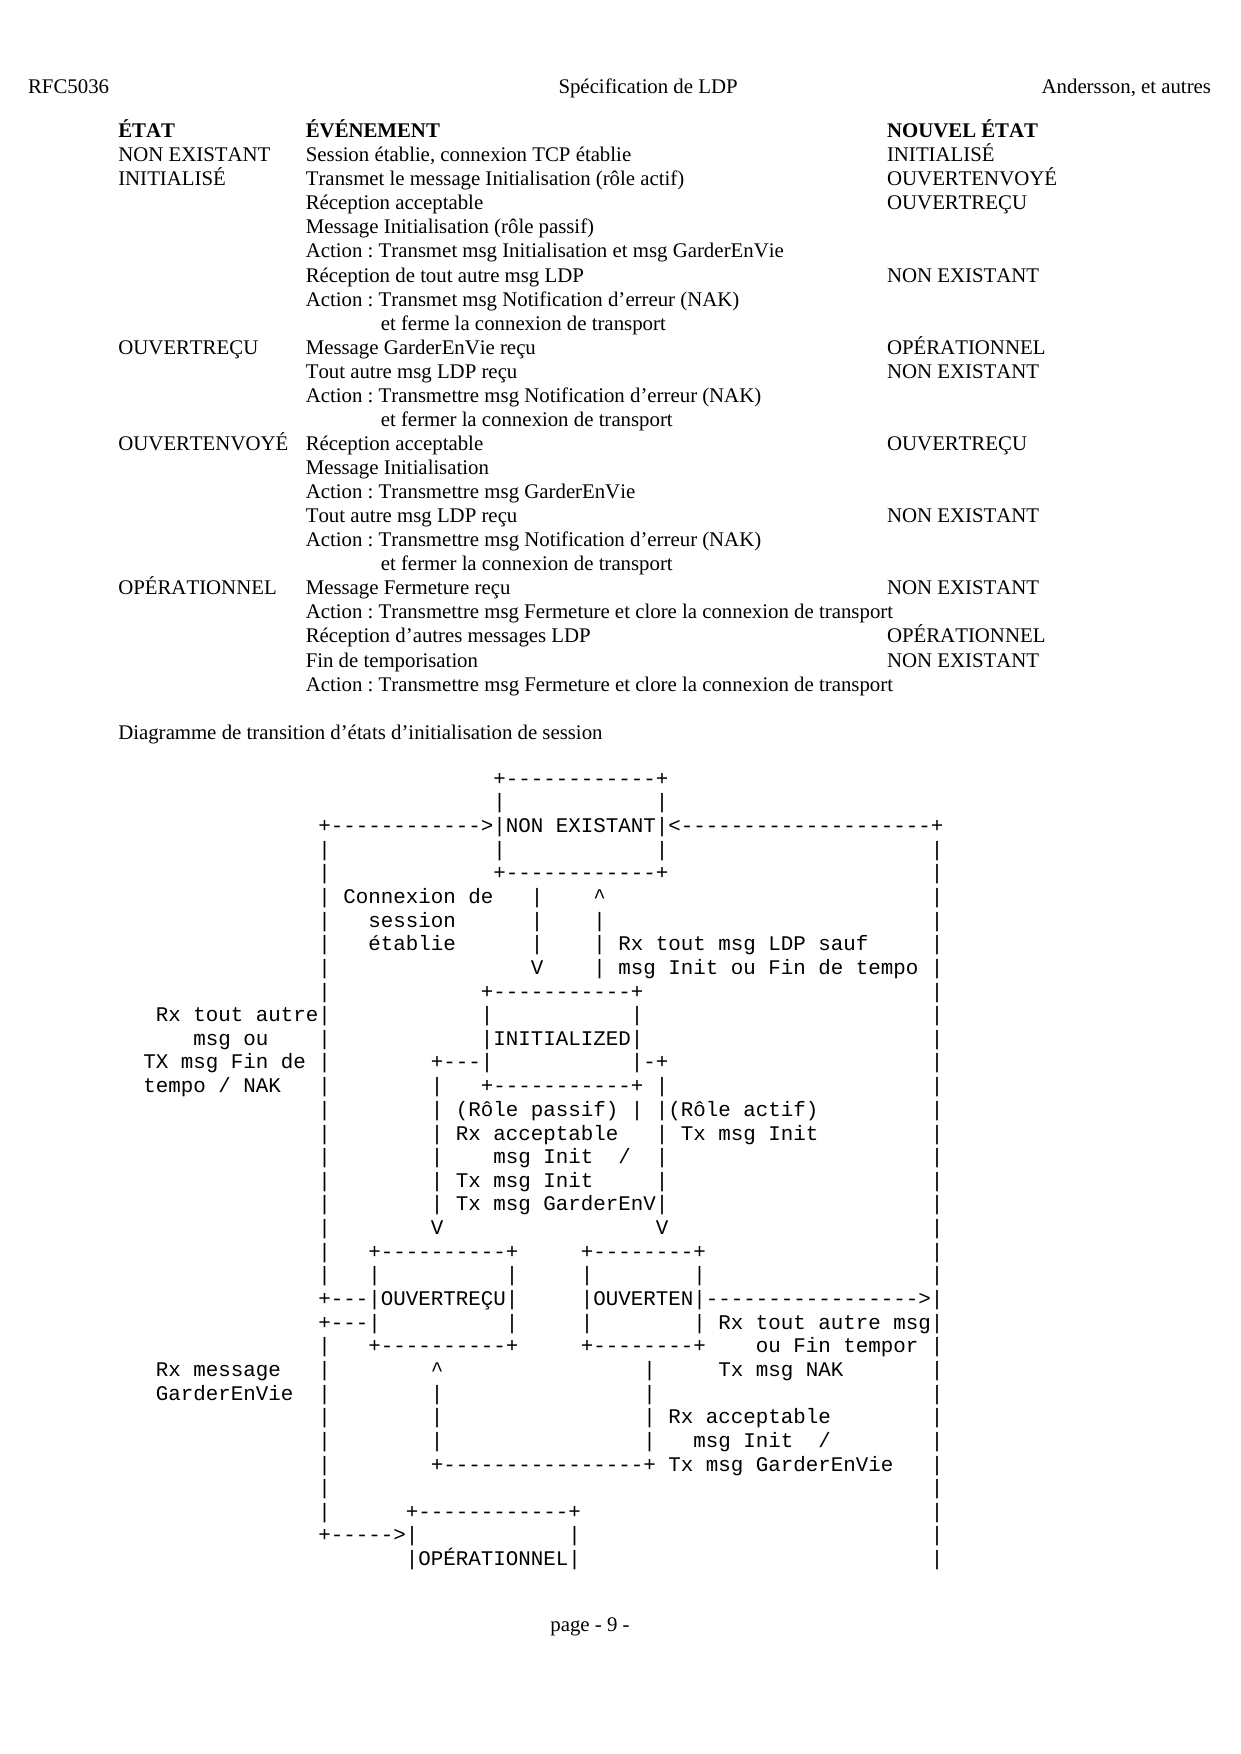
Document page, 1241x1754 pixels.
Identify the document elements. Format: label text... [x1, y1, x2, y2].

text | établie | | Rx tout msg LDP sauf | [118, 933, 1152, 957]
text | +----------+ +--------+ | [118, 1241, 1152, 1264]
text ÉTAT ÉVÉNEMENT NOUVEL ÉTAT [118, 118, 1152, 142]
text Tout autre msg LDP reçu NON EXISTANT [118, 503, 1152, 527]
text Rx tout autre| | | | [118, 1004, 1152, 1028]
text | Connexion de | ^ | [118, 886, 1152, 910]
text |OPÉRATIONNEL| | [118, 1548, 1152, 1572]
text Action : Transmettre msg GarderEnVie [118, 479, 1152, 503]
text Action : Transmettre msg Fermeture et clore la connexion de transport [118, 672, 1152, 696]
text +------------>|NON EXISTANT|<--------------------+ [118, 815, 1152, 839]
text | +----------------+ Tx msg GarderEnVie | [118, 1453, 1152, 1477]
text | +------------+ | [118, 1501, 1152, 1524]
text Tout autre msg LDP reçu NON EXISTANT [118, 359, 1152, 383]
text +---|OUVERTREÇU| |OUVERTEN|----------------->| [118, 1288, 1152, 1312]
text | V V | [118, 1217, 1152, 1241]
text tempo / NAK | | +-----------+ | | [118, 1075, 1152, 1099]
text INITIALISÉ Transmet le message Initialisation (rôle actif) OUVERTENVOYÉ [118, 166, 1152, 190]
text | | [118, 1477, 1152, 1501]
text TX msg Fin de | +---| |-+ | [118, 1052, 1152, 1075]
text | | [118, 791, 1152, 815]
text | | Tx msg Init | | [118, 1170, 1152, 1193]
text | | Rx acceptable | Tx msg Init | [118, 1122, 1152, 1146]
text Action : Transmettre msg Notification d’erreur (NAK) et fermer la connexion de transport [118, 383, 1152, 431]
text | | Tx msg GarderEnV| | [118, 1193, 1152, 1217]
text +----->| | | [118, 1524, 1152, 1548]
text | +------------+ | [118, 862, 1152, 886]
text | | | msg Init / | [118, 1430, 1152, 1453]
text Réception acceptable OUVERTREÇU [118, 190, 1152, 214]
text Réception d’autres messages LDP OPÉRATIONNEL [118, 623, 1152, 647]
text OUVERTREÇU Message GarderEnVie reçu OPÉRATIONNEL [118, 335, 1152, 359]
text Diagramme de transition d’états d’initialisation de session [118, 720, 1152, 744]
text Action : Transmettre msg Fermeture et clore la connexion de transport [118, 599, 1152, 623]
text GarderEnVie | | | | [118, 1383, 1152, 1406]
text +------------+ [118, 768, 1152, 791]
text | | | | [118, 839, 1152, 862]
text | session | | | [118, 910, 1152, 933]
text Message Initialisation [118, 455, 1152, 479]
text | +-----------+ | [118, 981, 1152, 1004]
text NON EXISTANT Session établie, connexion TCP établie INITIALISÉ [118, 142, 1152, 166]
text | | msg Init / | | [118, 1146, 1152, 1170]
text Action : Transmettre msg Notification d’erreur (NAK) et fermer la connexion de transport [118, 527, 1152, 575]
text | | (Rôle passif) | |(Rôle actif) | [118, 1099, 1152, 1122]
text Réception de tout autre msg LDP NON EXISTANT [118, 262, 1152, 287]
text Action : Transmet msg Notification d’erreur (NAK) et ferme la connexion de transport [118, 287, 1152, 335]
text msg ou | |INITIALIZED| | [118, 1028, 1152, 1052]
text +---| | | | Rx tout autre msg| [118, 1312, 1152, 1335]
text | | | Rx acceptable | [118, 1406, 1152, 1430]
text Action : Transmet msg Initialisation et msg GarderEnVie [118, 238, 1152, 262]
text OPÉRATIONNEL Message Fermeture reçu NON EXISTANT [118, 575, 1152, 599]
text OUVERTENVOYÉ Réception acceptable OUVERTREÇU [118, 431, 1152, 455]
text Fin de temporisation NON EXISTANT [118, 647, 1152, 672]
text | +----------+ +--------+ ou Fin tempor | [118, 1335, 1152, 1359]
text Message Initialisation (rôle passif) [118, 214, 1152, 238]
text | V | msg Init ou Fin de tempo | [118, 957, 1152, 981]
text Rx message | ^ | Tx msg NAK | [118, 1359, 1152, 1383]
text | | | | | | [118, 1264, 1152, 1288]
